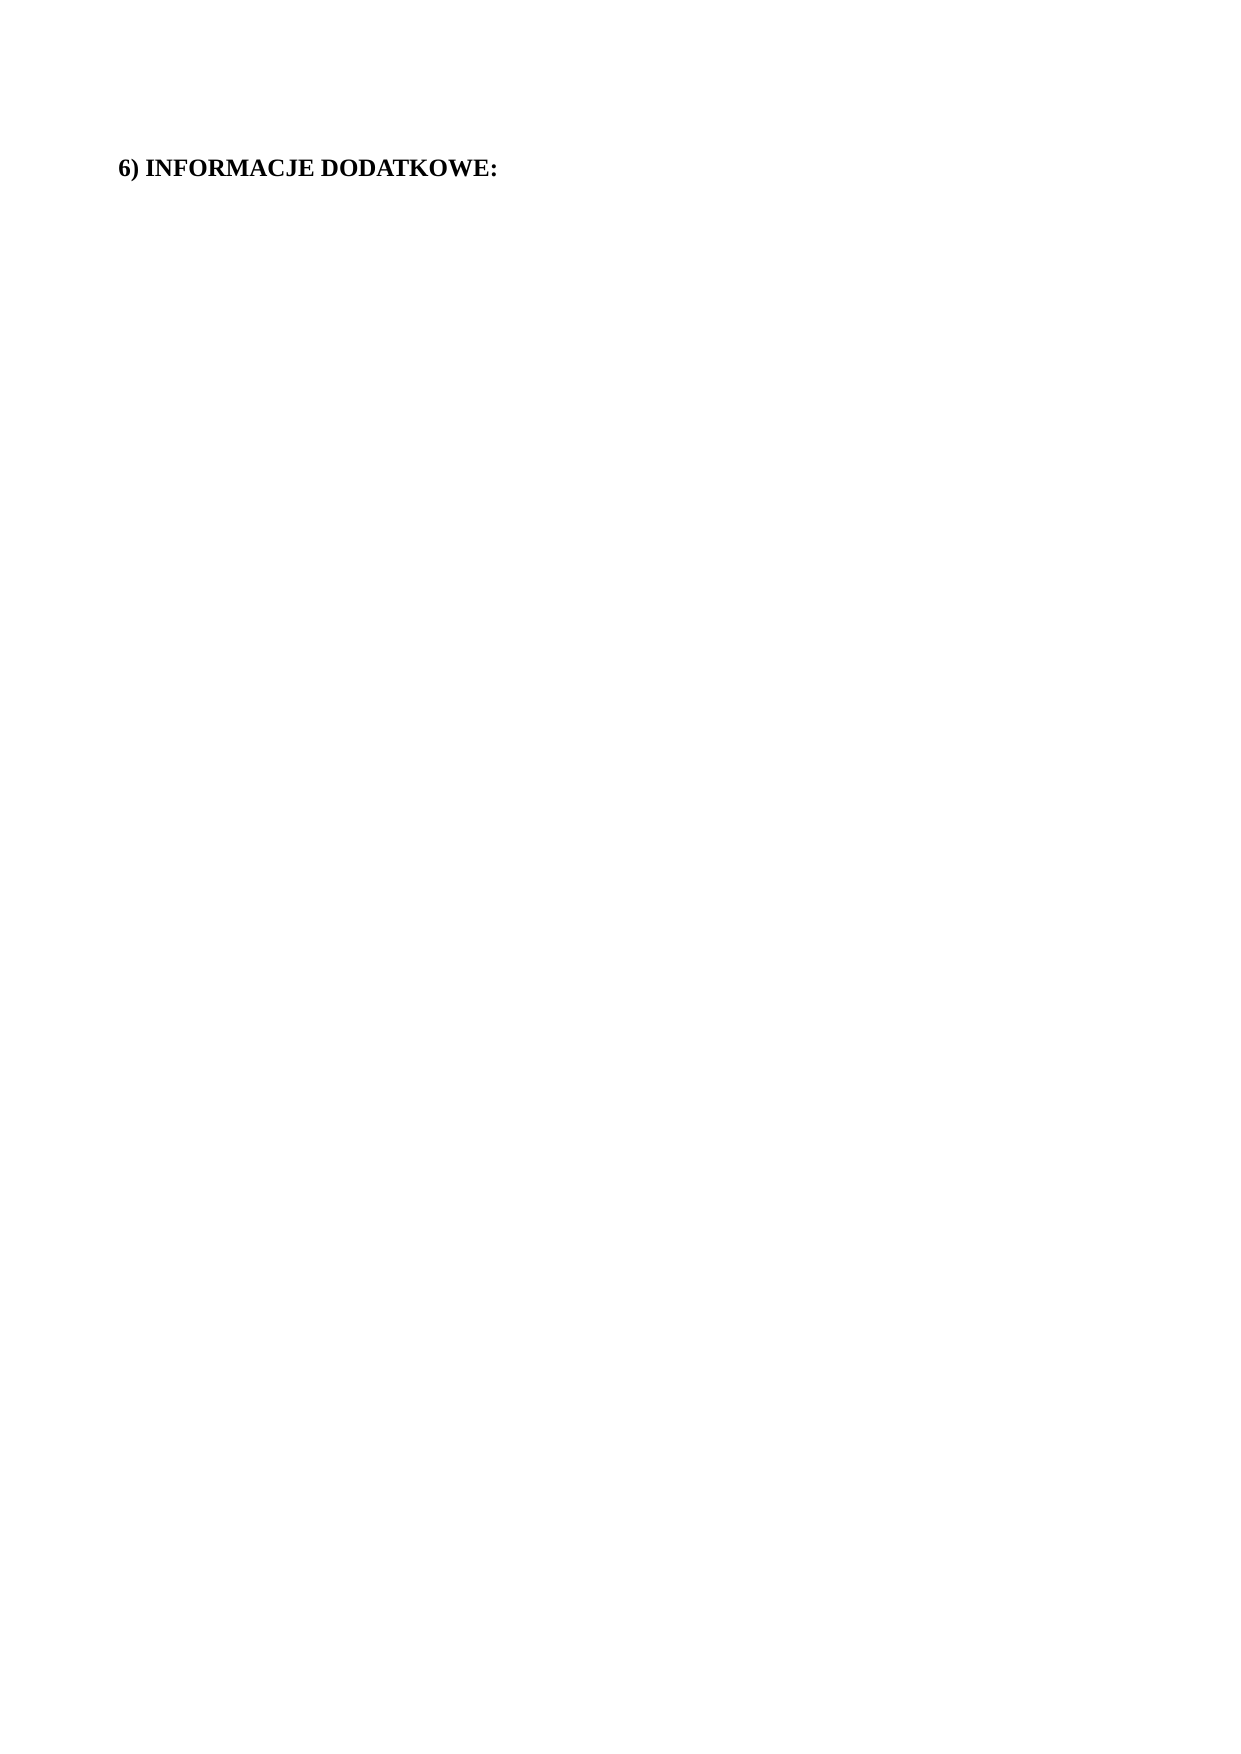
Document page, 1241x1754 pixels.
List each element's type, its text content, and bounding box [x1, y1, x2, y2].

text 6) INFORMACJE DODATKOWE: [118, 118, 1122, 216]
table_header [118, 334, 136, 345]
